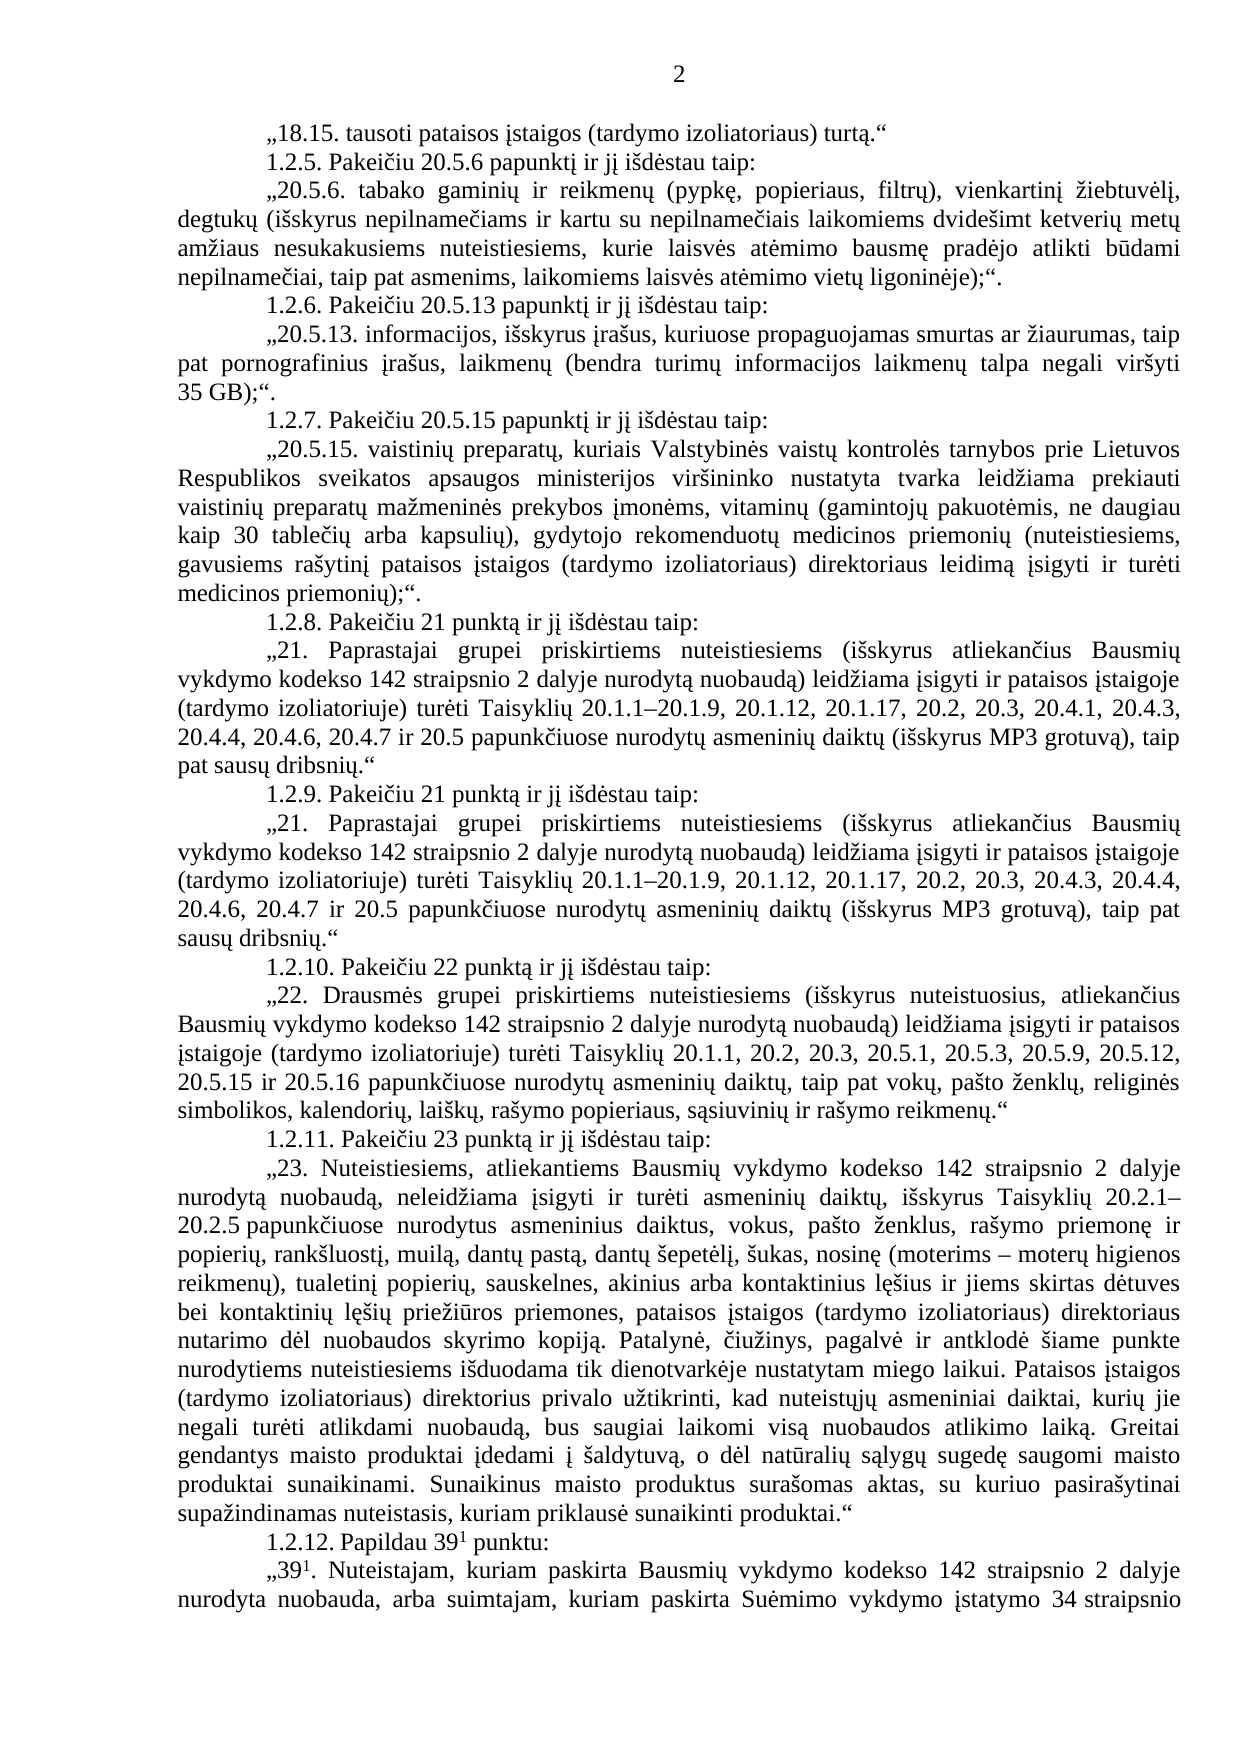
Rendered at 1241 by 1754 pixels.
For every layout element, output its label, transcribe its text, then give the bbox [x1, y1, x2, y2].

text 1.2.12. Papildau 391 punktu: [177, 1527, 1181, 1556]
text „21. Paprastajai grupei priskirtiems nuteistiesiems (išskyrus atliekančius Bausmių vykdymo kodekso 142 straipsnio 2 dalyje nurodytą nuobaudą) leidžiama įsigyti ir pataisos įstaigoje (tardymo izoliatoriuje) turėti Taisyklių 20.1.1–20.1.9, 20.1.12, 20.1.17, 20.2, 20.3, 20.4.3, 20.4.4, 20.4.6, 20.4.7 ir 20.5 papunkčiuose nurodytų asmeninių daiktų (išskyrus MP3 grotuvą), taip pat sausų dribsnių.“ [177, 808, 1181, 952]
text 1.2.11. Pakeičiu 23 punktą ir jį išdėstau taip: [177, 1124, 1181, 1153]
text „21. Paprastajai grupei priskirtiems nuteistiesiems (išskyrus atliekančius Bausmių vykdymo kodekso 142 straipsnio 2 dalyje nurodytą nuobaudą) leidžiama įsigyti ir pataisos įstaigoje (tardymo izoliatoriuje) turėti Taisyklių 20.1.1–20.1.9, 20.1.12, 20.1.17, 20.2, 20.3, 20.4.1, 20.4.3, 20.4.4, 20.4.6, 20.4.7 ir 20.5 papunkčiuose nurodytų asmeninių daiktų (išskyrus MP3 grotuvą), taip pat sausų dribsnių.“ [177, 636, 1181, 779]
text „20.5.13. informacijos, išskyrus įrašus, kuriuose propaguojamas smurtas ar žiaurumas, taip pat pornografinius įrašus, laikmenų (bendra turimų informacijos laikmenų talpa negali viršyti 35 GB);“. [177, 319, 1181, 406]
text „391. Nuteistajam, kuriam paskirta Bausmių vykdymo kodekso 142 straipsnio 2 dalyje nurodyta nuobauda, arba suimtajam, kuriam paskirta Suėmimo vykdymo įstatymo 34 straipsnio [177, 1556, 1181, 1613]
text „22. Drausmės grupei priskirtiems nuteistiesiems (išskyrus nuteistuosius, atliekančius Bausmių vykdymo kodekso 142 straipsnio 2 dalyje nurodytą nuobaudą) leidžiama įsigyti ir pataisos įstaigoje (tardymo izoliatoriuje) turėti Taisyklių 20.1.1, 20.2, 20.3, 20.5.1, 20.5.3, 20.5.9, 20.5.12, 20.5.15 ir 20.5.16 papunkčiuose nurodytų asmeninių daiktų, taip pat vokų, pašto ženklų, religinės simbolikos, kalendorių, laiškų, rašymo popieriaus, sąsiuvinių ir rašymo reikmenų.“ [177, 981, 1181, 1124]
text „20.5.15. vaistinių preparatų, kuriais Valstybinės vaistų kontrolės tarnybos prie Lietuvos Respublikos sveikatos apsaugos ministerijos viršininko nustatyta tvarka leidžiama prekiauti vaistinių preparatų mažmeninės prekybos įmonėms, vitaminų (gamintojų pakuotėmis, ne daugiau kaip 30 tablečių arba kapsulių), gydytojo rekomenduotų medicinos priemonių (nuteistiesiems, gavusiems rašytinį pataisos įstaigos (tardymo izoliatoriaus) direktoriaus leidimą įsigyti ir turėti medicinos priemonių);“. [177, 434, 1181, 607]
text 1.2.7. Pakeičiu 20.5.15 papunktį ir jį išdėstau taip: [177, 406, 1181, 434]
text „23. Nuteistiesiems, atliekantiems Bausmių vykdymo kodekso 142 straipsnio 2 dalyje nurodytą nuobaudą, neleidžiama įsigyti ir turėti asmeninių daiktų, išskyrus Taisyklių 20.2.1–20.2.5 papunkčiuose nurodytus asmeninius daiktus, vokus, pašto ženklus, rašymo priemonę ir popierių, rankšluostį, muilą, dantų pastą, dantų šepetėlį, šukas, nosinę (moterims – moterų higienos reikmenų), tualetinį popierių, sauskelnes, akinius arba kontaktinius lęšius ir jiems skirtas dėtuves bei kontaktinių lęšių priežiūros priemones, pataisos įstaigos (tardymo izoliatoriaus) direktoriaus nutarimo dėl nuobaudos skyrimo kopiją. Patalynė, čiužinys, pagalvė ir antklodė šiame punkte nurodytiems nuteistiesiems išduodama tik dienotvarkėje nustatytam miego laikui. Pataisos įstaigos (tardymo izoliatoriaus) direktorius privalo užtikrinti, kad nuteistųjų asmeniniai daiktai, kurių jie negali turėti atlikdami nuobaudą, bus saugiai laikomi visą nuobaudos atlikimo laiką. Greitai gendantys maisto produktai įdedami į šaldytuvą, o dėl natūralių sąlygų sugedę saugomi maisto produktai sunaikinami. Sunaikinus maisto produktus surašomas aktas, su kuriuo pasirašytinai supažindinamas nuteistasis, kuriam priklausė sunaikinti produktai.“ [177, 1153, 1181, 1527]
text 1.2.5. Pakeičiu 20.5.6 papunktį ir jį išdėstau taip: [177, 147, 1181, 176]
text 1.2.6. Pakeičiu 20.5.13 papunktį ir jį išdėstau taip: [177, 291, 1181, 319]
text 1.2.9. Pakeičiu 21 punktą ir jį išdėstau taip: [177, 779, 1181, 808]
text „18.15. tausoti pataisos įstaigos (tardymo izoliatoriaus) turtą.“ [177, 118, 1181, 147]
text 1.2.10. Pakeičiu 22 punktą ir jį išdėstau taip: [177, 952, 1181, 981]
text „20.5.6. tabako gaminių ir reikmenų (pypkę, popieriaus, filtrų), vienkartinį žiebtuvėlį, degtukų (išskyrus nepilnamečiams ir kartu su nepilnamečiais laikomiems dvidešimt ketverių metų amžiaus nesukakusiems nuteistiesiems, kurie laisvės atėmimo bausmę pradėjo atlikti būdami nepilnamečiai, taip pat asmenims, laikomiems laisvės atėmimo vietų ligoninėje);“. [177, 176, 1181, 291]
text 1.2.8. Pakeičiu 21 punktą ir jį išdėstau taip: [177, 607, 1181, 636]
